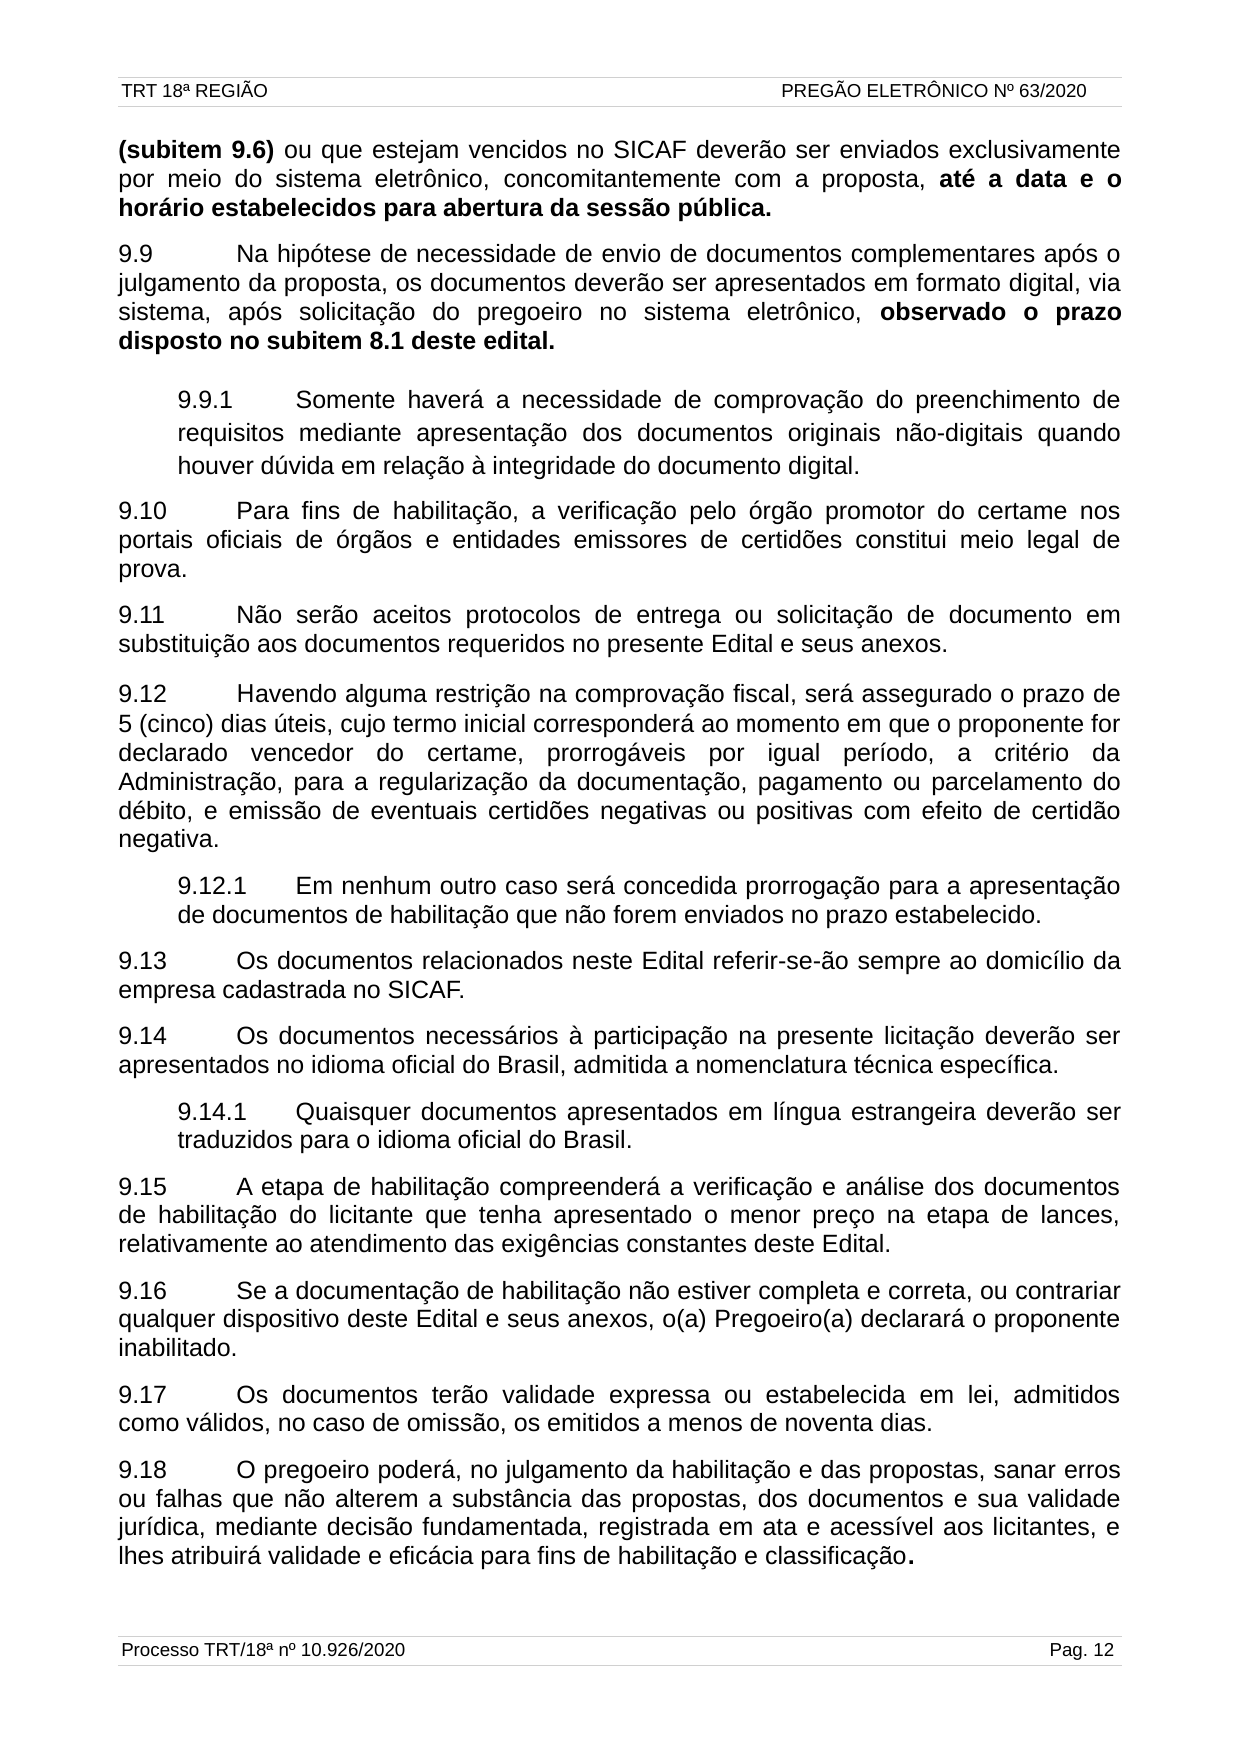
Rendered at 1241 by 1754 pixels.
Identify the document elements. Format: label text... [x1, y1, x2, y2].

text 9.11 Não serão aceitos protocolos de entrega ou solicitação de documento em substituição aos documentos requeridos no presente Edital e seus anexos. [118, 600, 1122, 658]
list 9.9.1 Somente haverá a necessidade de comprovação do preenchimento de requisitos mediante apresentação dos documentos originais não-digitais quando houver dúvida em relação à integridade do documento digital. [177, 385, 1122, 479]
text 9.9 Na hipótese de necessidade de envio de documentos complementares após o julgamento da proposta, os documentos deverão ser apresentados em formato digital, via sistema, após solicitação do pregoeiro no sistema eletrônico, observado o prazo disposto no subitem 8.1 deste edital. [118, 239, 1122, 354]
text 9.16 Se a documentação de habilitação não estiver completa e correta, ou contrariar qualquer dispositivo deste Edital e seus anexos, o(a) Pregoeiro(a) declarará o proponente inabilitado. [118, 1276, 1122, 1362]
text 9.12 Havendo alguma restrição na comprovação fiscal, será assegurado o prazo de 5 (cinco) dias úteis, cujo termo inicial corresponderá ao momento em que o proponente for declarado vencedor do certame, prorrogáveis por igual período, a critério da Administração, para a regularização da documentação, pagamento ou parcelamento do débito, e emissão de eventuais certidões negativas ou positivas com efeito de certidão negativa. [118, 675, 1122, 853]
text 9.14 Os documentos necessários à participação na presente licitação deverão ser apresentados no idioma oficial do Brasil, admitida a nomenclatura técnica específica. [118, 1021, 1122, 1079]
text 9.12.1 Em nenhum outro caso será concedida prorrogação para a apresentação de documentos de habilitação que não forem enviados no prazo estabelecido. [177, 871, 1122, 928]
text 9.14.1 Quaisquer documentos apresentados em língua estrangeira deverão ser traduzidos para o idioma oficial do Brasil. [177, 1097, 1122, 1154]
text 9.10 Para fins de habilitação, a verificação pelo órgão promotor do certame nos portais oficiais de órgãos e entidades emissores de certidões constitui meio legal de prova. [118, 496, 1122, 582]
text (subitem 9.6) ou que estejam vencidos no SICAF deverão ser enviados exclusivamente por meio do sistema eletrônico, concomitantemente com a proposta, até a data e o horário estabelecidos para abertura da sessão pública. [118, 136, 1122, 222]
text 9.18 O pregoeiro poderá, no julgamento da habilitação e das propostas, sanar erros ou falhas que não alterem a substância das propostas, dos documentos e sua validade jurídica, mediante decisão fundamentada, registrada em ata e acessível aos licitantes, e lhes atribuirá validade e eficácia para fins de habilitação e classificação. [118, 1455, 1122, 1570]
text 9.15 A etapa de habilitação compreenderá a verificação e análise dos documentos de habilitação do licitante que tenha apresentado o menor preço na etapa de lances, relativamente ao atendimento das exigências constantes deste Edital. [118, 1172, 1122, 1258]
text 9.17 Os documentos terão validade expressa ou estabelecida em lei, admitidos como válidos, no caso de omissão, os emitidos a menos de noventa dias. [118, 1380, 1122, 1437]
text 9.13 Os documentos relacionados neste Edital referir-se-ão sempre ao domicílio da empresa cadastrada no SICAF. [118, 946, 1122, 1004]
